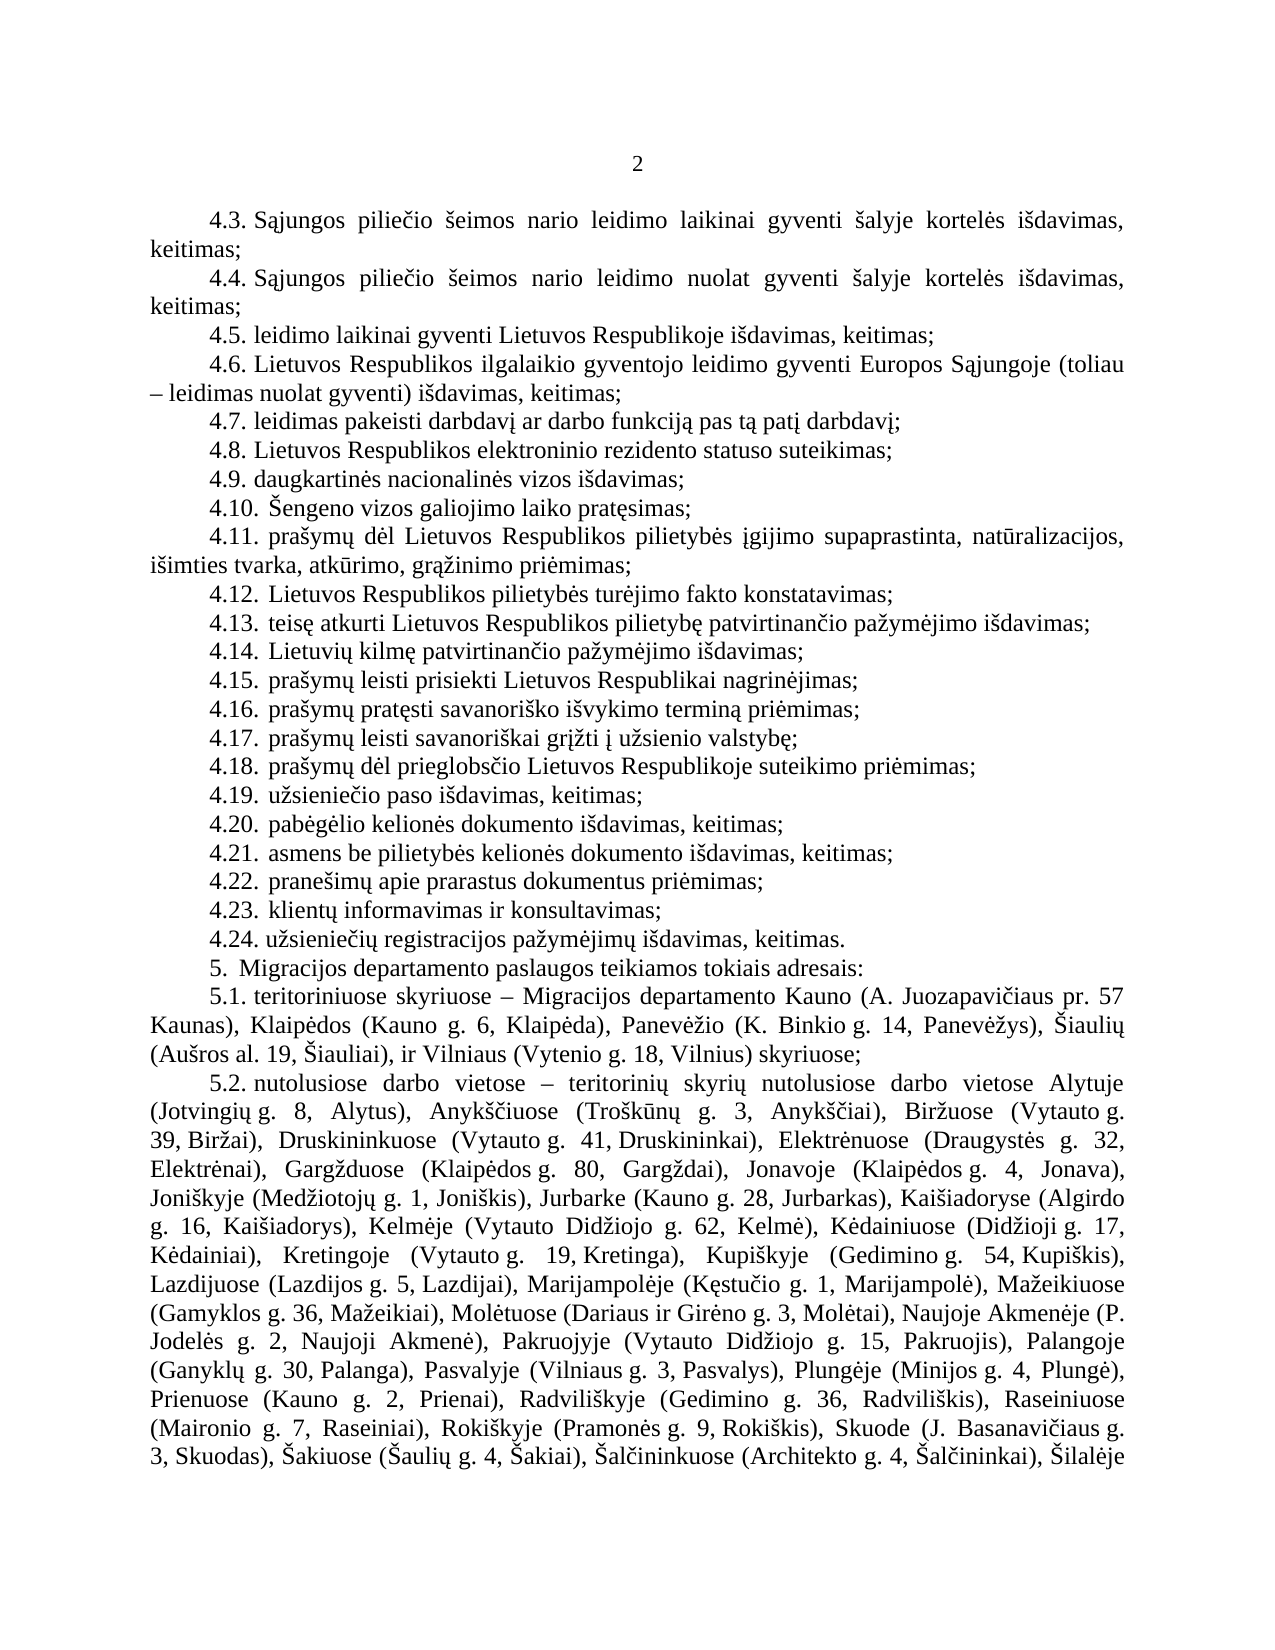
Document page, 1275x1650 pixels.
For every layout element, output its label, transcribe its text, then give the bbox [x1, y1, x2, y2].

text 5.2. nutolusiose darbo vietose – teritorinių skyrių nutolusiose darbo vietose Alytuje (Jotvingių g. 8, Alytus), Anykščiuose (Troškūnų g. 3, Anykščiai), Biržuose (Vytauto g. 39, Biržai), Druskininkuose (Vytauto g. 41, Druskininkai), Elektrėnuose (Draugystės g. 32, Elektrėnai), Gargžduose (Klaipėdos g. 80, Gargždai), Jonavoje (Klaipėdos g. 4, Jonava), Joniškyje (Medžiotojų g. 1, Joniškis), Jurbarke (Kauno g. 28, Jurbarkas), Kaišiadoryse (Algirdo g. 16, Kaišiadorys), Kelmėje (Vytauto Didžiojo g. 62, Kelmė), Kėdainiuose (Didžioji g. 17, Kėdainiai), Kretingoje (Vytauto g. 19, Kretinga), Kupiškyje (Gedimino g. 54, Kupiškis), Lazdijuose (Lazdijos g. 5, Lazdijai), Marijampolėje (Kęstučio g. 1, Marijampolė), Mažeikiuose (Gamyklos g. 36, Mažeikiai), Molėtuose (Dariaus ir Girėno g. 3, Molėtai), Naujoje Akmenėje (P. Jodelės g. 2, Naujoji Akmenė), Pakruojyje (Vytauto Didžiojo g. 15, Pakruojis), Palangoje (Ganyklų g. 30, Palanga), Pasvalyje (Vilniaus g. 3, Pasvalys), Plungėje (Minijos g. 4, Plungė), Prienuose (Kauno g. 2, Prienai), Radviliškyje (Gedimino g. 36, Radviliškis), Raseiniuose (Maironio g. 7, Raseiniai), Rokiškyje (Pramonės g. 9, Rokiškis), Skuode (J. Basanavičiaus g. 3, Skuodas), Šakiuose (Šaulių g. 4, Šakiai), Šalčininkuose (Architekto g. 4, Šalčininkai), Šilalėje [150, 1068, 1125, 1470]
text 4.16. prašymų pratęsti savanoriško išvykimo terminą priėmimas; [150, 694, 1125, 723]
text 4.20. pabėgėlio kelionės dokumento išdavimas, keitimas; [150, 809, 1125, 838]
text 4.5. leidimo laikinai gyventi Lietuvos Respublikoje išdavimas, keitimas; [150, 320, 1125, 349]
text 4.3. Sąjungos piliečio šeimos nario leidimo laikinai gyventi šalyje kortelės išdavimas, keitimas; [150, 205, 1125, 263]
text 4.24. užsieniečių registracijos pažymėjimų išdavimas, keitimas. [150, 924, 1125, 953]
text 5.1. teritoriniuose skyriuose – Migracijos departamento Kauno (A. Juozapavičiaus pr. 57 Kaunas), Klaipėdos (Kauno g. 6, Klaipėda), Panevėžio (K. Binkio g. 14, Panevėžys), Šiaulių (Aušros al. 19, Šiauliai), ir Vilniaus (Vytenio g. 18, Vilnius) skyriuose; [150, 981, 1125, 1068]
text 4.13. teisę atkurti Lietuvos Respublikos pilietybę patvirtinančio pažymėjimo išdavimas; [150, 608, 1125, 636]
text 4.22. pranešimų apie prarastus dokumentus priėmimas; [150, 866, 1125, 895]
text 4.12. Lietuvos Respublikos pilietybės turėjimo fakto konstatavimas; [150, 579, 1125, 608]
text 4.6. Lietuvos Respublikos ilgalaikio gyventojo leidimo gyventi Europos Sąjungoje (toliau – leidimas nuolat gyventi) išdavimas, keitimas; [150, 349, 1125, 406]
text 5. Migracijos departamento paslaugos teikiamos tokiais adresais: [150, 953, 1125, 981]
text 4.4. Sąjungos piliečio šeimos nario leidimo nuolat gyventi šalyje kortelės išdavimas, keitimas; [150, 263, 1125, 320]
text 4.23. klientų informavimas ir konsultavimas; [150, 895, 1125, 924]
text 4.7. leidimas pakeisti darbdavį ar darbo funkciją pas tą patį darbdavį; [150, 406, 1125, 435]
text 4.8. Lietuvos Respublikos elektroninio rezidento statuso suteikimas; [150, 435, 1125, 464]
text 4.11. prašymų dėl Lietuvos Respublikos pilietybės įgijimo supaprastinta, natūralizacijos, išimties tvarka, atkūrimo, grąžinimo priėmimas; [150, 521, 1125, 579]
text 4.10. Šengeno vizos galiojimo laiko pratęsimas; [150, 493, 1125, 521]
text 4.21. asmens be pilietybės kelionės dokumento išdavimas, keitimas; [150, 838, 1125, 866]
text 4.19. užsieniečio paso išdavimas, keitimas; [150, 780, 1125, 809]
text 4.15. prašymų leisti prisiekti Lietuvos Respublikai nagrinėjimas; [150, 665, 1125, 694]
text 4.14. Lietuvių kilmę patvirtinančio pažymėjimo išdavimas; [150, 636, 1125, 665]
text 4.17. prašymų leisti savanoriškai grįžti į užsienio valstybę; [150, 723, 1125, 751]
text 4.9. daugkartinės nacionalinės vizos išdavimas; [150, 464, 1125, 493]
text 4.18. prašymų dėl prieglobsčio Lietuvos Respublikoje suteikimo priėmimas; [150, 751, 1125, 780]
